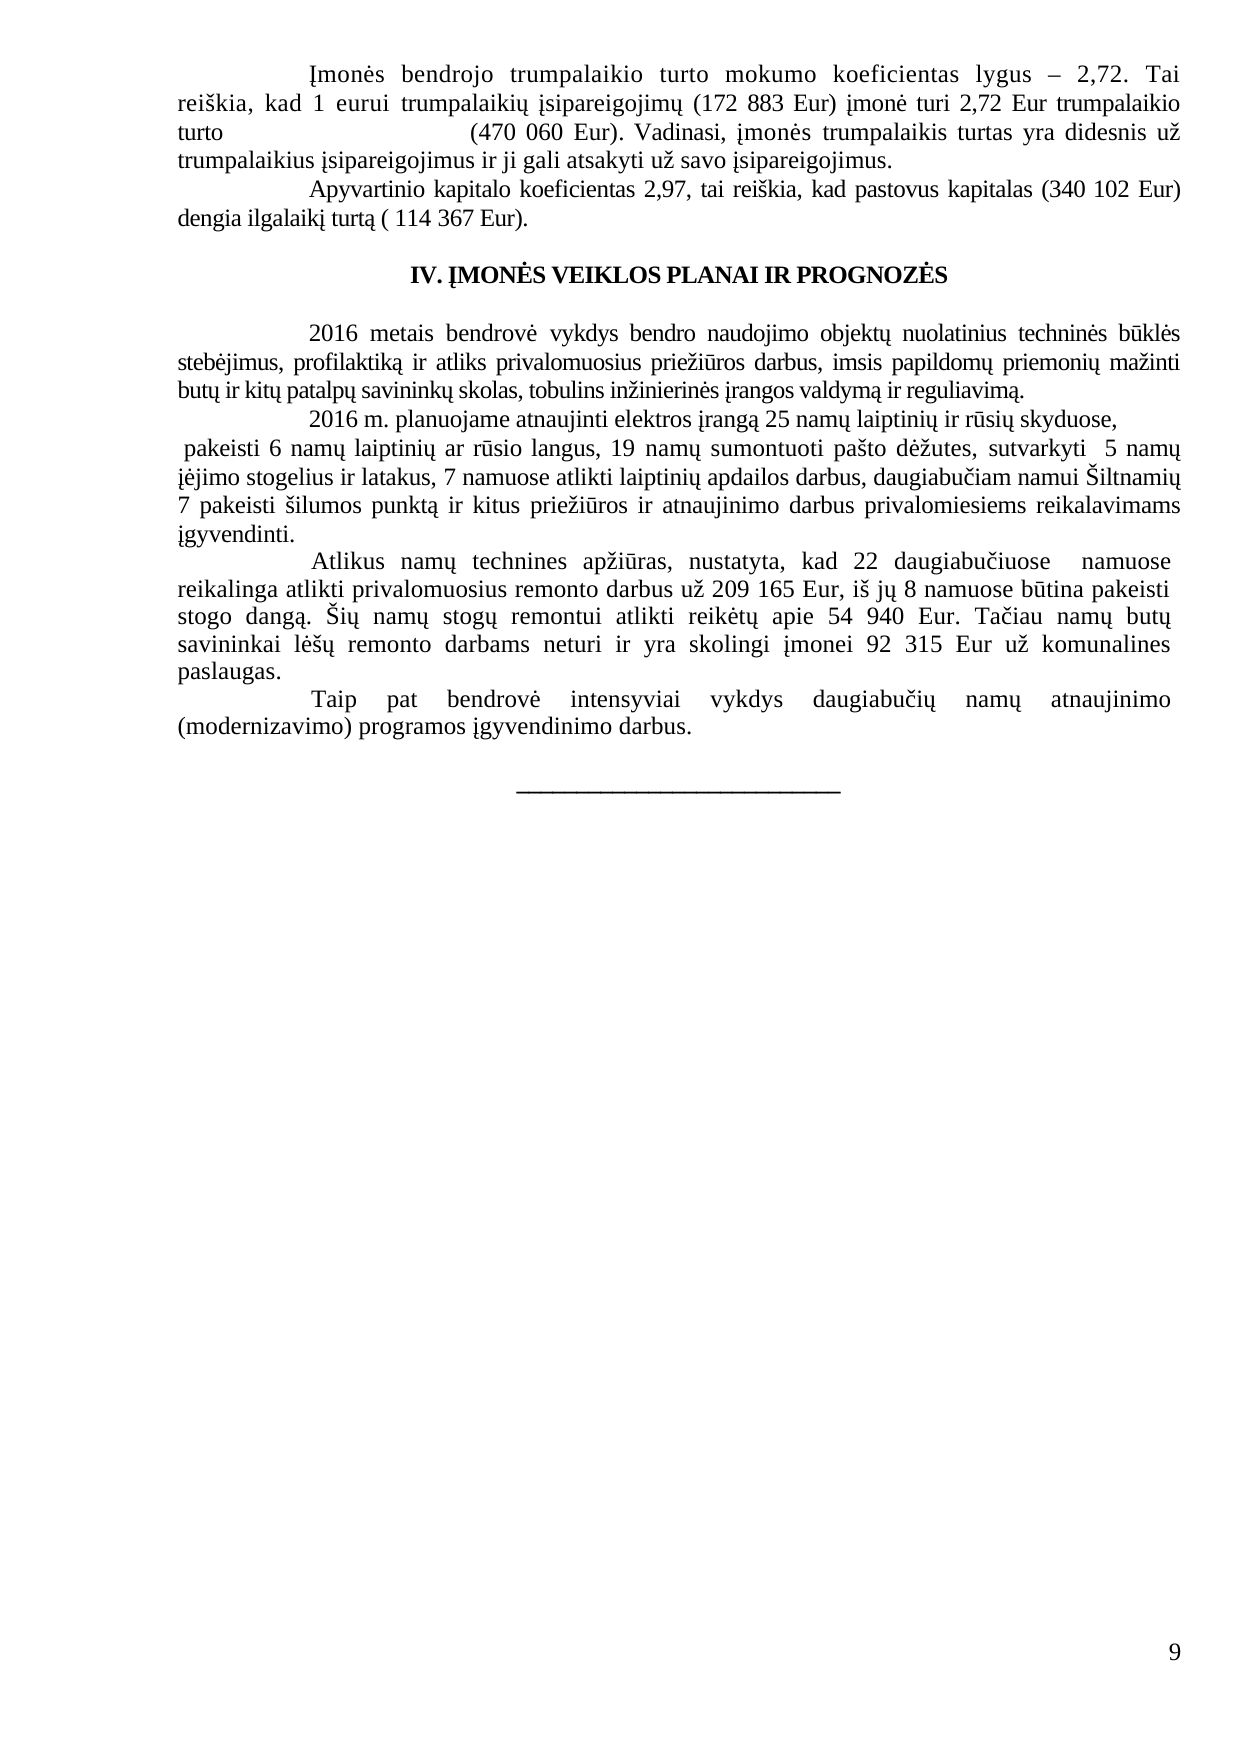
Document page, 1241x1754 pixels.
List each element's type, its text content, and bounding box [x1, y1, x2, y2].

text Atlikus namų technines apžiūras, nustatyta, kad 22 daugiabučiuose namuose reikalinga atlikti privalomuosius remonto darbus už 209 165 Eur, iš jų 8 namuose būtina pakeisti stogo dangą. Šių namų stogų remontui atlikti reikėtų apie 54 940 Eur. Tačiau namų butų savininkai lėšų remonto darbams neturi ir yra skolingi įmonei 92 315 Eur už komunalines paslaugas. [177, 548, 1173, 685]
text Apyvartinio kapitalo koeficientas 2,97, tai reiškia, kad pastovus kapitalas (340 102 Eur) dengia ilgalaikį turtą ( 114 367 Eur). [177, 174, 1181, 232]
text Taip pat bendrovė intensyviai vykdys daugiabučių namų atnaujinimo (modernizavimo) programos įgyvendinimo darbus. [177, 685, 1173, 740]
text IV. ĮMONĖS VEIKLOS PLANAI IR PROGNOZĖS [177, 260, 1181, 289]
text ___________________________ [177, 768, 1180, 796]
text pakeisti 6 namų laiptinių ar rūsio langus, 19 namų sumontuoti pašto dėžutes, sutvarkyti 5 namų įėjimo stogelius ir latakus, 7 namuose atlikti laiptinių apdailos darbus, daugiabučiam namui Šiltnamių 7 pakeisti šilumos punktą ir kitus priežiūros ir atnaujinimo darbus privalomiesiems reikalavimams įgyvendinti. [177, 433, 1181, 548]
text Įmonės bendrojo trumpalaikio turto mokumo koeficientas lygus – 2,72. Tai reiškia, kad 1 eurui trumpalaikių įsipareigojimų (172 883 Eur) įmonė turi 2,72 Eur trumpalaikio turto (470 060 Eur). Vadinasi, įmonės trumpalaikis turtas yra didesnis už trumpalaikius įsipareigojimus ir ji gali atsakyti už savo įsipareigojimus. [177, 59, 1181, 174]
text 2016 m. planuojame atnaujinti elektros įrangą 25 namų laiptinių ir rūsių skyduose, [177, 404, 1181, 433]
text 2016 metais bendrovė vykdys bendro naudojimo objektų nuolatinius techninės būklės stebėjimus, profilaktiką ir atliks privalomuosius priežiūros darbus, imsis papildomų priemonių mažinti butų ir kitų patalpų savininkų skolas, tobulins inžinierinės įrangos valdymą ir reguliavimą. [177, 318, 1181, 404]
